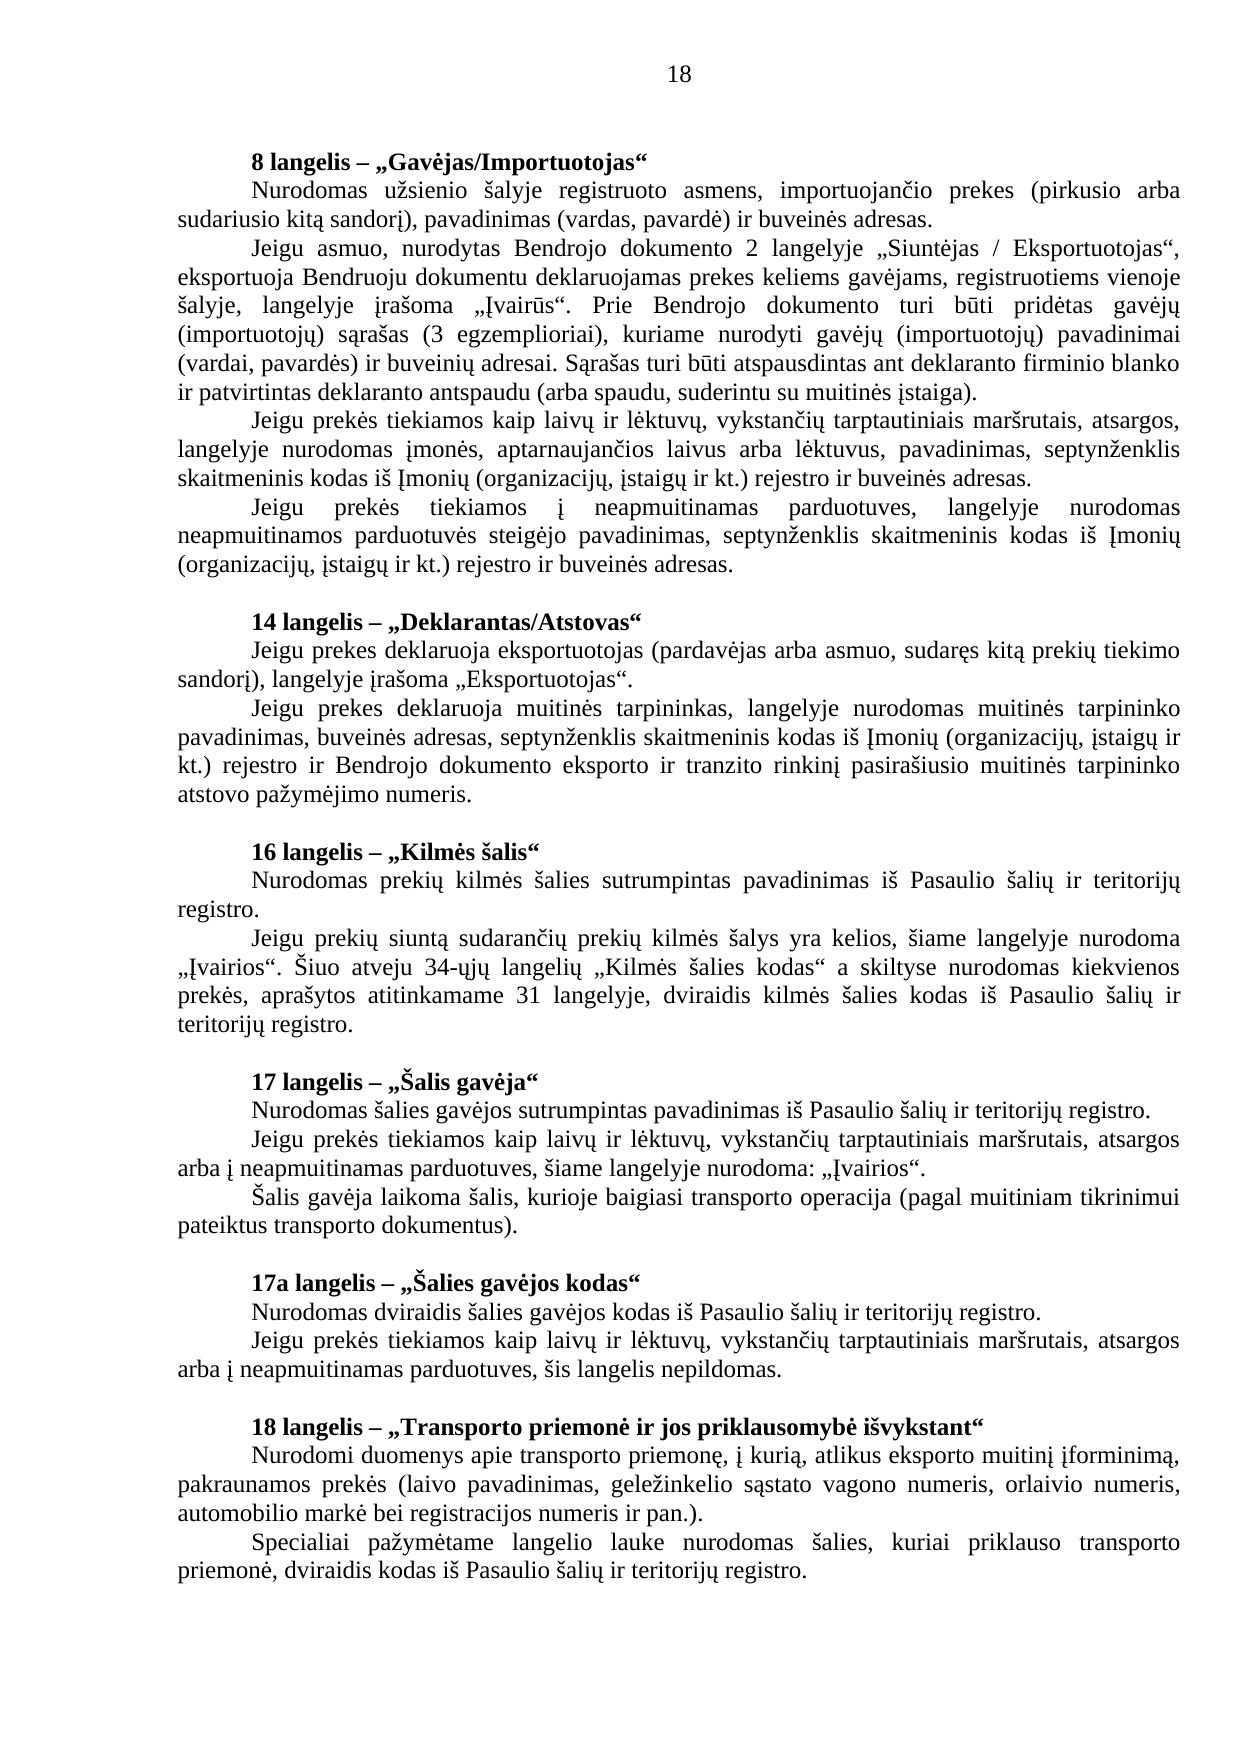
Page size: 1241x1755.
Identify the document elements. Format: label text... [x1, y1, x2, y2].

text Jeigu prekių siuntą sudarančių prekių kilmės šalys yra kelios, šiame langelyje nurodoma „Įvairios“. Šiuo atveju 34-ųjų langelių „Kilmės šalies kodas“ a skiltyse nurodomas kiekvienos prekės, aprašytos atitinkamame 31 langelyje, dviraidis kilmės šalies kodas iš Pasaulio šalių ir teritorijų registro. [177, 923, 1181, 1038]
text Nurodomas dviraidis šalies gavėjos kodas iš Pasaulio šalių ir teritorijų registro. [177, 1297, 1181, 1326]
text 16 langelis – „Kilmės šalis“ [177, 837, 1181, 866]
text Specialiai pažymėtame langelio lauke nurodomas šalies, kuriai priklauso transporto priemonė, dviraidis kodas iš Pasaulio šalių ir teritorijų registro. [177, 1527, 1181, 1584]
text Šalis gavėja laikoma šalis, kurioje baigiasi transporto operacija (pagal muitiniam tikrinimui pateiktus transporto dokumentus). [177, 1182, 1181, 1239]
text Nurodomas šalies gavėjos sutrumpintas pavadinimas iš Pasaulio šalių ir teritorijų registro. [177, 1096, 1181, 1124]
text Jeigu prekes deklaruoja eksportuotojas (pardavėjas arba asmuo, sudaręs kitą prekių tiekimo sandorį), langelyje įrašoma „Eksportuotojas“. [177, 636, 1181, 693]
text Jeigu prekes deklaruoja muitinės tarpininkas, langelyje nurodomas muitinės tarpininko pavadinimas, buveinės adresas, septynženklis skaitmeninis kodas iš Įmonių (organizacijų, įstaigų ir kt.) rejestro ir Bendrojo dokumento eksporto ir tranzito rinkinį pasirašiusio muitinės tarpininko atstovo pažymėjimo numeris. [177, 693, 1181, 808]
text Jeigu prekės tiekiamos kaip laivų ir lėktuvų, vykstančių tarptautiniais maršrutais, atsargos arba į neapmuitinamas parduotuves, šis langelis nepildomas. [177, 1326, 1181, 1383]
text 17a langelis – „Šalies gavėjos kodas“ [177, 1268, 1181, 1297]
text Jeigu asmuo, nurodytas Bendrojo dokumento 2 langelyje „Siuntėjas / Eksportuotojas“, eksportuoja Bendruoju dokumentu deklaruojamas prekes keliems gavėjams, registruotiems vienoje šalyje, langelyje įrašoma „Įvairūs“. Prie Bendrojo dokumento turi būti pridėtas gavėjų (importuotojų) sąrašas (3 egzemplioriai), kuriame nurodyti gavėjų (importuotojų) pavadinimai (vardai, pavardės) ir buveinių adresai. Sąrašas turi būti atspausdintas ant deklaranto firminio blanko ir patvirtintas deklaranto antspaudu (arba spaudu, suderintu su muitinės įstaiga). [177, 233, 1181, 406]
text 17 langelis – „Šalis gavėja“ [177, 1067, 1181, 1096]
text Jeigu prekės tiekiamos kaip laivų ir lėktuvų, vykstančių tarptautiniais maršrutais, atsargos arba į neapmuitinamas parduotuves, šiame langelyje nurodoma: „Įvairios“. [177, 1124, 1181, 1182]
text Jeigu prekės tiekiamos į neapmuitinamas parduotuves, langelyje nurodomas neapmuitinamos parduotuvės steigėjo pavadinimas, septynženklis skaitmeninis kodas iš Įmonių (organizacijų, įstaigų ir kt.) rejestro ir buveinės adresas. [177, 492, 1181, 578]
text 14 langelis – „Deklarantas/Atstovas“ [177, 607, 1181, 636]
text 18 langelis – „Transporto priemonė ir jos priklausomybė išvykstant“ [177, 1412, 1181, 1441]
text Jeigu prekės tiekiamos kaip laivų ir lėktuvų, vykstančių tarptautiniais maršrutais, atsargos, langelyje nurodomas įmonės, aptarnaujančios laivus arba lėktuvus, pavadinimas, septynženklis skaitmeninis kodas iš Įmonių (organizacijų, įstaigų ir kt.) rejestro ir buveinės adresas. [177, 406, 1181, 492]
text Nurodomas užsienio šalyje registruoto asmens, importuojančio prekes (pirkusio arba sudariusio kitą sandorį), pavadinimas (vardas, pavardė) ir buveinės adresas. [177, 176, 1181, 233]
text Nurodomas prekių kilmės šalies sutrumpintas pavadinimas iš Pasaulio šalių ir teritorijų registro. [177, 866, 1181, 923]
text Nurodomi duomenys apie transporto priemonę, į kurią, atlikus eksporto muitinį įforminimą, pakraunamos prekės (laivo pavadinimas, geležinkelio sąstato vagono numeris, orlaivio numeris, automobilio markė bei registracijos numeris ir pan.). [177, 1441, 1181, 1527]
text 8 langelis – „Gavėjas/Importuotojas“ [177, 147, 1181, 176]
